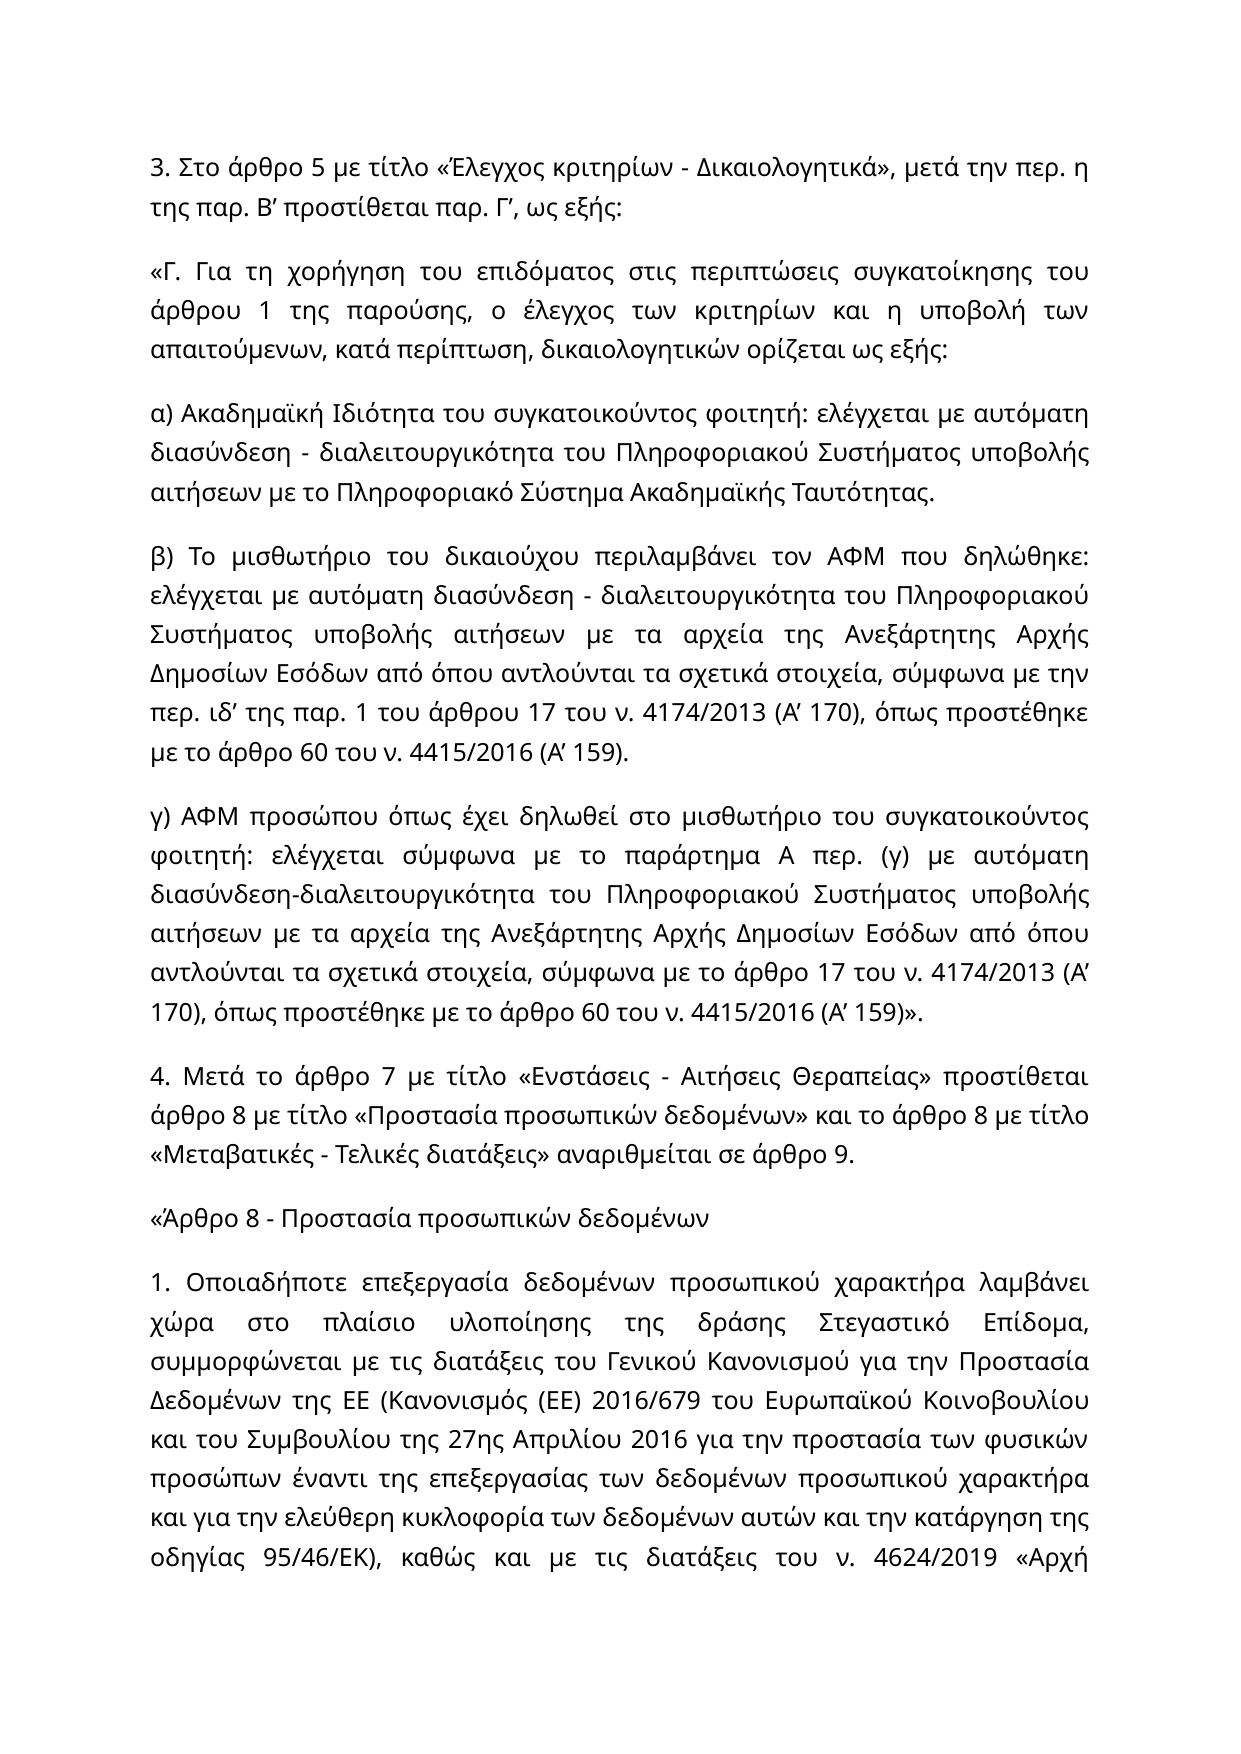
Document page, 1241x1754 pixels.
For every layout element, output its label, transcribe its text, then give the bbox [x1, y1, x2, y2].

text α) Ακαδημαϊκή Ιδιότητα του συγκατοικούντος φοιτητή: ελέγχεται με αυτόματη διασύνδεση - διαλειτουργικότητα του Πληροφοριακού Συστήματος υποβολής αιτήσεων με το Πληροφοριακό Σύστημα Ακαδημαϊκής Ταυτότητας. [150, 396, 1090, 508]
text 3. Στο άρθρο 5 με τίτλο «Έλεγχος κριτηρίων - Δικαιολογητικά», μετά την περ. η της παρ. Β’ προστίθεται παρ. Γ’, ως εξής: [150, 150, 1090, 223]
text «Γ. Για τη χορήγηση του επιδόματος στις περιπτώσεις συγκατοίκησης του άρθρου 1 της παρούσης, ο έλεγχος των κριτηρίων και η υποβολή των απαιτούμενων, κατά περίπτωση, δικαιολογητικών ορίζεται ως εξής: [150, 253, 1090, 366]
text β) Το μισθωτήριο του δικαιούχου περιλαμβάνει τον ΑΦΜ που δηλώθηκε: ελέγχεται με αυτόματη διασύνδεση - διαλειτουργικότητα του Πληροφοριακού Συστήματος υποβολής αιτήσεων με τα αρχεία της Ανεξάρτητης Αρχής Δημοσίων Εσόδων από όπου αντλούνται τα σχετικά στοιχεία, σύμφωνα με την περ. ιδ’ της παρ. 1 του άρθρου 17 του ν. 4174/2013 (Α’ 170), όπως προστέθηκε με το άρθρο 60 του ν. 4415/2016 (Α’ 159). [150, 538, 1090, 768]
text γ) ΑΦΜ προσώπου όπως έχει δηλωθεί στο μισθωτήριο του συγκατοικούντος φοιτητή: ελέγχεται σύμφωνα με το παράρτημα Α περ. (γ) με αυτόματη διασύνδεση-διαλειτουργικότητα του Πληροφοριακού Συστήματος υποβολής αιτήσεων με τα αρχεία της Ανεξάρτητης Αρχής Δημοσίων Εσόδων από όπου αντλούνται τα σχετικά στοιχεία, σύμφωνα με το άρθρο 17 του ν. 4174/2013 (Α’ 170), όπως προστέθηκε με το άρθρο 60 του ν. 4415/2016 (Α’ 159)». [150, 798, 1090, 1028]
text 4. Μετά το άρθρο 7 με τίτλο «Ενστάσεις - Αιτήσεις Θεραπείας» προστίθεται άρθρο 8 με τίτλο «Προστασία προσωπικών δεδομένων» και το άρθρο 8 με τίτλο «Μεταβατικές - Τελικές διατάξεις» αναριθμείται σε άρθρο 9. [150, 1058, 1090, 1171]
text 1. Οποιαδήποτε επεξεργασία δεδομένων προσωπικού χαρακτήρα λαμβάνει χώρα στο πλαίσιο υλοποίησης της δράσης Στεγαστικό Επίδομα, συμμορφώνεται με τις διατάξεις του Γενικού Κανονισμού για την Προστασία Δεδομένων της ΕΕ (Κανονισμός (ΕΕ) 2016/679 του Ευρωπαϊκού Κοινοβουλίου και του Συμβουλίου της 27ης Απριλίου 2016 για την προστασία των φυσικών προσώπων έναντι της επεξεργασίας των δεδομένων προσωπικού χαρακτήρα και για την ελεύθερη κυκλοφορία των δεδομένων αυτών και την κατάργηση της οδηγίας 95/46/ΕΚ), καθώς και με τις διατάξεις του ν. 4624/2019 «Αρχή [150, 1265, 1090, 1573]
text «Άρθρο 8 - Προστασία προσωπικών δεδομένων [150, 1201, 1090, 1235]
